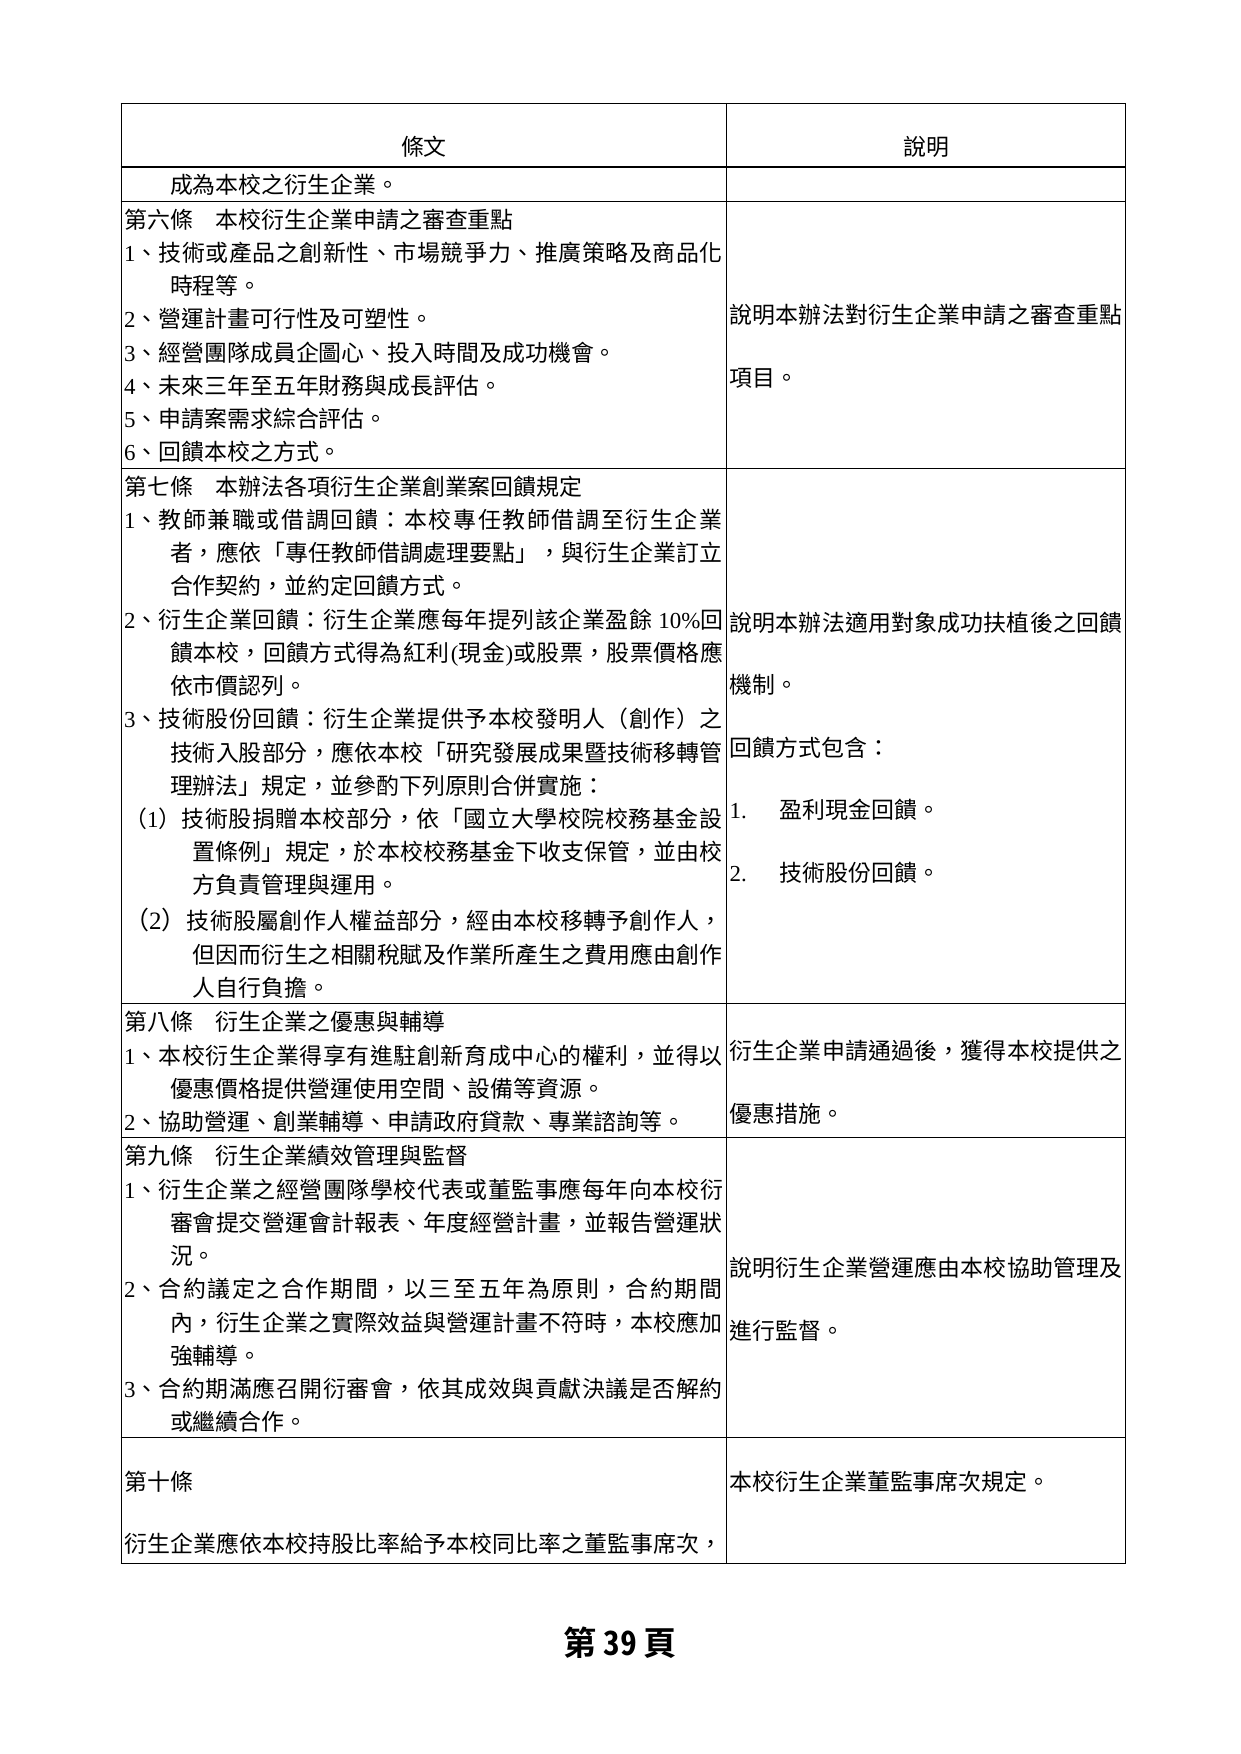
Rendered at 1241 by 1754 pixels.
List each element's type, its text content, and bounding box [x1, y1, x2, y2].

table_cell 第八條 衍生企業之優惠與輔導 本校衍生企業得享有進駐創新育成中心的權利，並得以優惠價格提供營運使用空間、設備等資源。 協助營運、創業輔導、申請政府貸款、專業諮詢等。 [122, 1004, 726, 1137]
table_cell 成為本校之衍生企業。 [122, 168, 726, 201]
table_cell 說明本辦法適用對象成功扶植後之回饋機制。 回饋方式包含： 盈利現金回饋。 技術股份回饋。 [727, 469, 1125, 1003]
table_cell 本校衍生企業董監事席次規定。 [727, 1438, 1125, 1563]
table_header 說明 [727, 104, 1125, 166]
table_cell 說明衍生企業營運應由本校協助管理及進行監督。 [727, 1138, 1125, 1437]
table_cell [727, 168, 1125, 201]
table_cell 第十條 衍生企業應依本校持股比率給予本校同比率之董監事席次， [122, 1438, 726, 1563]
table_cell 第九條 衍生企業績效管理與監督 衍生企業之經營團隊學校代表或董監事應每年向本校衍審會提交營運會計報表、年度經營計畫，並報告營運狀況。 合約議定之合作期間，以三至五年為原則，合約期間內，衍生企業之實際效益與營運計畫不符時，本校應加強輔導。 合約期滿應召開衍審會，依其成效與貢獻決議是否解約或繼續合作。 [122, 1138, 726, 1437]
table_header 條文 [122, 104, 726, 166]
table_cell 第七條 本辦法各項衍生企業創業案回饋規定 教師兼職或借調回饋：本校專任教師借調至衍生企業者，應依「專任教師借調處理要點」，與衍生企業訂立合作契約，並約定回饋方式。 衍生企業回饋：衍生企業應每年提列該企業盈餘10%回饋本校，回饋方式得為紅利(現金)或股票，股票價格應依市價認列。 技術股份回饋：衍生企業提供予本校發明人（創作）之技術入股部分，應依本校「研究發展成果暨技術移轉管理辦法」規定，並參酌下列原則合併實施： 技術股捐贈本校部分，依「國立大學校院校務基金設置條例」規定，於本校校務基金下收支保管，並由校方負責管理與運用。 技術股屬創作人權益部分，經由本校移轉予創作人，但因而衍生之相關稅賦及作業所產生之費用應由創作人自行負擔。 [122, 469, 726, 1003]
table_cell 衍生企業申請通過後，獲得本校提供之優惠措施。 [727, 1004, 1125, 1137]
table_cell 說明本辦法對衍生企業申請之審查重點項目。 [727, 202, 1125, 467]
table_cell 第六條 本校衍生企業申請之審查重點 技術或產品之創新性、市場競爭力、推廣策略及商品化時程等。 營運計畫可行性及可塑性。 經營團隊成員企圖心、投入時間及成功機會。 未來三年至五年財務與成長評估。 申請案需求綜合評估。 回饋本校之方式。 [122, 202, 726, 467]
